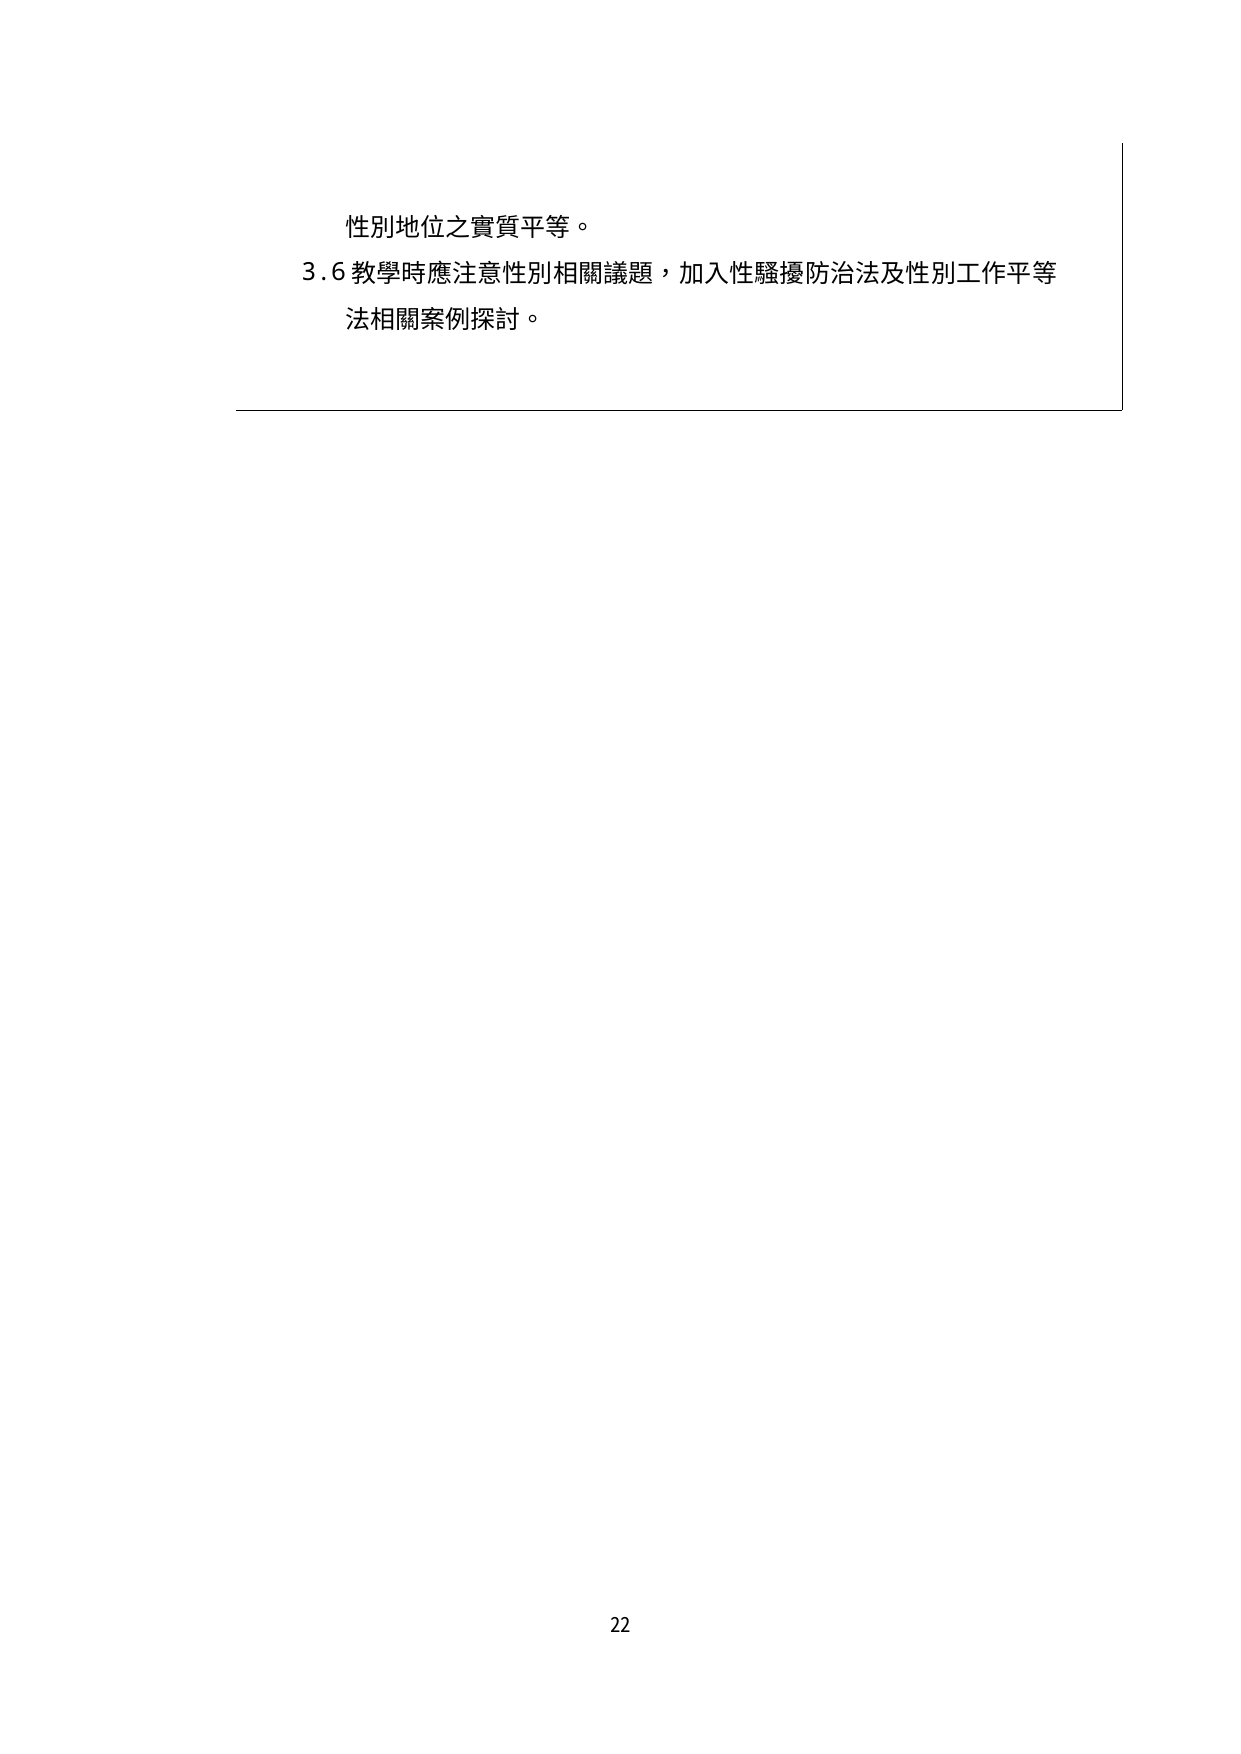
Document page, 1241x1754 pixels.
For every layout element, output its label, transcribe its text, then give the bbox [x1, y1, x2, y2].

text 性別地位之實質平等。 [236, 143, 1122, 253]
text 3.6教學時應注意性別相關議題，加入性騷擾防治法及性別工作平等法相關案例探討。 [236, 253, 1122, 410]
